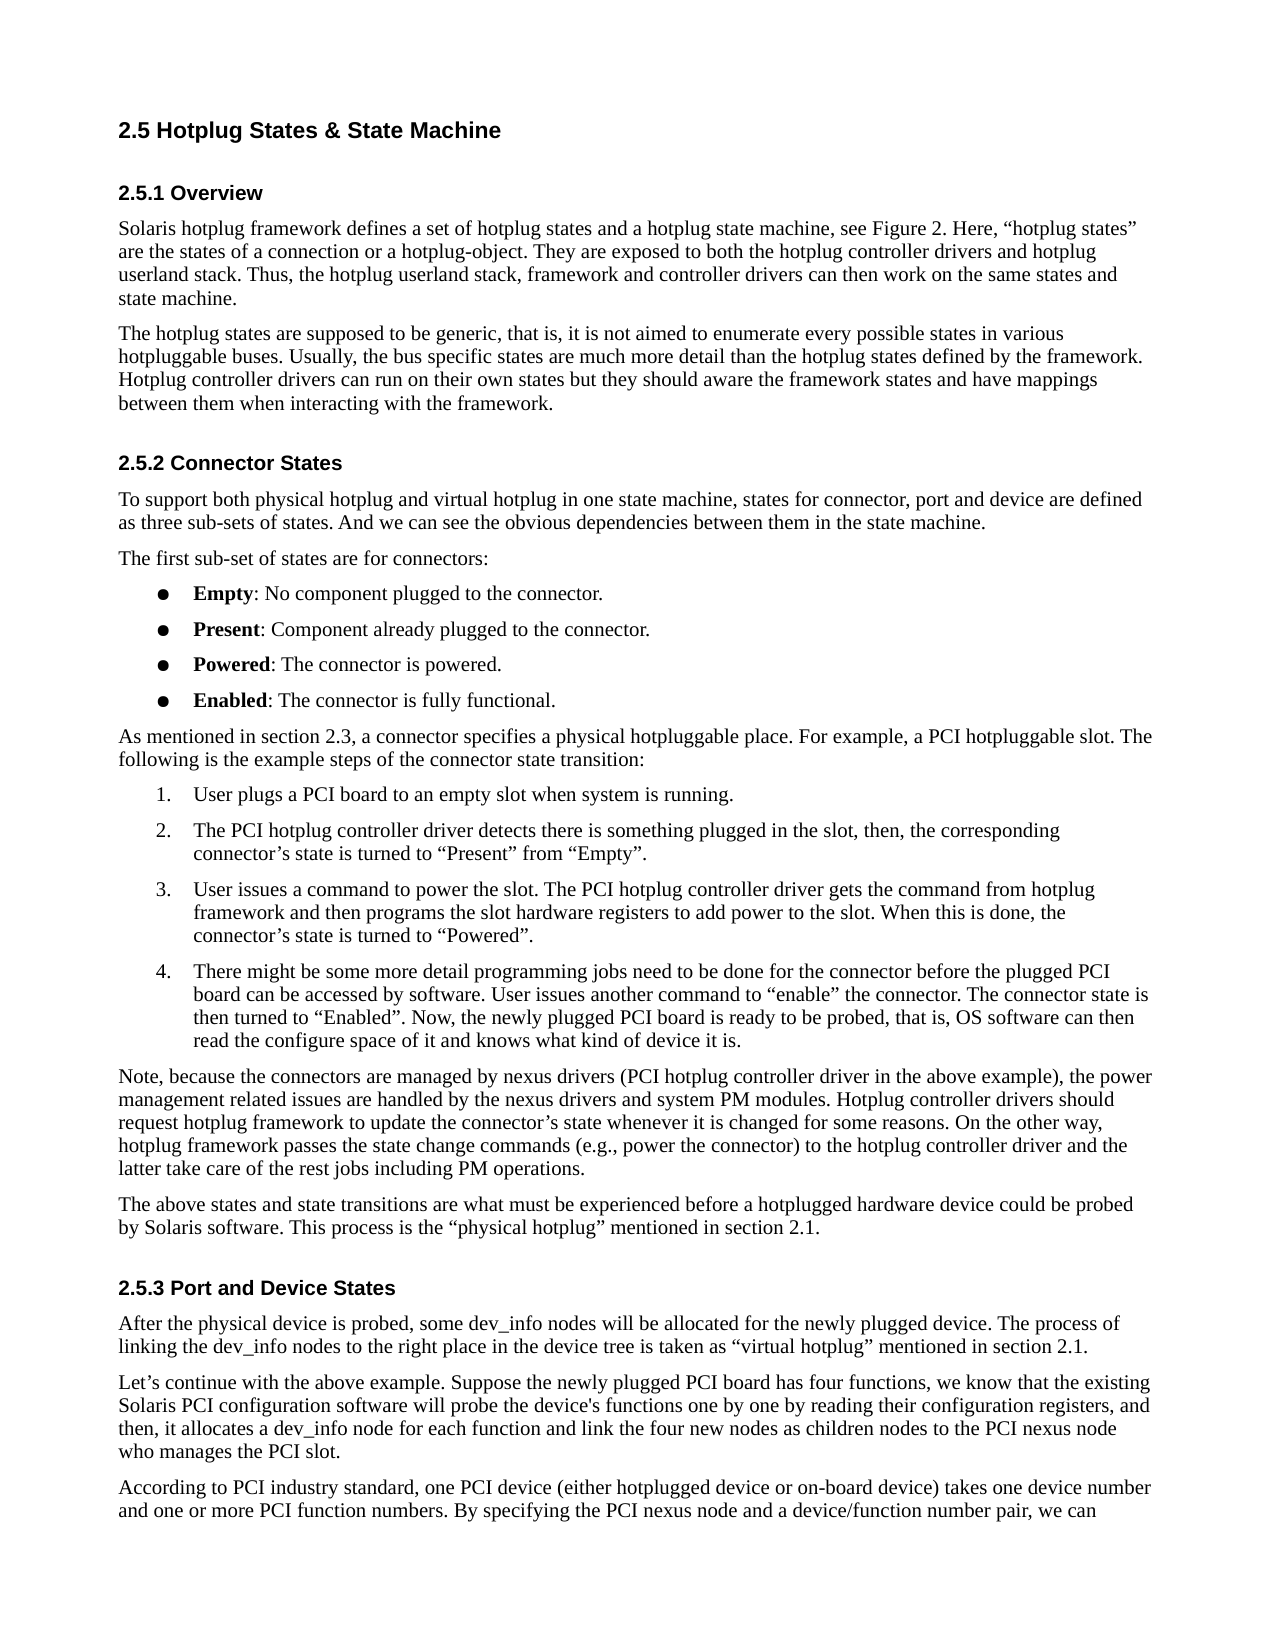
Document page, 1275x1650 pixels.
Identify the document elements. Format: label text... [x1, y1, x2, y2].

list There might be some more detail programming jobs need to be done for the connector before the plugged PCI board can be accessed by software. User issues another command to “enable” the connector. The connector state is then turned to “Enabled”. Now, the newly plugged PCI board is ready to be probed, that is, OS software can then read the configure space of it and knows what kind of device it is. [156, 959, 1157, 1052]
list Present: Component already plugged to the connector. [156, 618, 1157, 641]
text As mentioned in section 2.3, a connector specifies a physical hotpluggable place. For example, a PCI hotpluggable slot. The following is the example steps of the connector state transition: [118, 724, 1157, 771]
list User plugs a PCI board to an empty slot when system is running. [156, 783, 1157, 806]
text Note, because the connectors are managed by nexus drivers (PCI hotplug controller driver in the above example), the power management related issues are handled by the nexus drivers and system PM modules. Hotplug controller drivers should request hotplug framework to update the connector’s state whenever it is changed for some reasons. On the other way, hotplug framework passes the state change commands (e.g., power the connector) to the hotplug controller driver and the latter take care of the rest jobs including PM operations. [118, 1064, 1157, 1180]
subtitle 2.5.3 Port and Device States [118, 1276, 1157, 1300]
list Enabled: The connector is fully functional. [156, 689, 1157, 712]
text To support both physical hotplug and virtual hotplug in one state machine, states for connector, port and device are defined as three sub-sets of states. And we can see the obvious dependencies between them in the state machine. [118, 488, 1157, 534]
text According to PCI industry standard, one PCI device (either hotplugged device or on-board device) takes one device number and one or more PCI function numbers. By specifying the PCI nexus node and a device/function number pair, we can [118, 1476, 1157, 1522]
text The above states and state transitions are what must be experienced before a hotplugged hardware device could be probed by Solaris software. This process is the “physical hotplug” mentioned in section 2.1. [118, 1193, 1157, 1239]
list Empty: No component plugged to the connector. [156, 582, 1157, 605]
text Solaris hotplug framework defines a set of hotplug states and a hotplug state machine, see Figure 2. Here, “hotplug states” are the states of a connection or a hotplug-object. They are exposed to both the hotplug controller drivers and hotplug userland stack. Thus, the hotplug userland stack, framework and controller drivers can then work on the same states and state machine. [118, 217, 1157, 309]
text The hotplug states are supposed to be generic, that is, it is not aimed to enumerate every possible states in various hotpluggable buses. Usually, the bus specific states are much more detail than the hotplug states defined by the framework. Hotplug controller drivers can run on their own states but they should aware the framework states and have mappings between them when interacting with the framework. [118, 322, 1157, 414]
subtitle 2.5.1 Overview [118, 181, 1157, 204]
text Let’s continue with the above example. Suppose the newly plugged PCI board has four functions, we know that the existing Solaris PCI configuration software will probe the device's functions one by one by reading their configuration registers, and then, it allocates a dev_info node for each function and link the four new nodes as children nodes to the PCI nexus node who manages the PCI slot. [118, 1371, 1157, 1463]
text After the physical device is probed, some dev_info nodes will be allocated for the newly plugged device. The process of linking the dev_info nodes to the right place in the device tree is taken as “virtual hotplug” mentioned in section 2.1. [118, 1312, 1157, 1358]
list User issues a command to power the slot. The PCI hotplug controller driver gets the command from hotplug framework and then programs the slot hardware registers to add power to the slot. When this is done, the connector’s state is turned to “Powered”. [156, 878, 1157, 947]
subtitle 2.5 Hotplug States & State Machine [118, 118, 1157, 144]
list The PCI hotplug controller driver detects there is something plugged in the slot, then, the corresponding connector’s state is turned to “Present” from “Empty”. [156, 819, 1157, 865]
subtitle 2.5.2 Connector States [118, 452, 1157, 475]
list Powered: The connector is powered. [156, 653, 1157, 676]
text The first sub-set of states are for connectors: [118, 546, 1157, 569]
